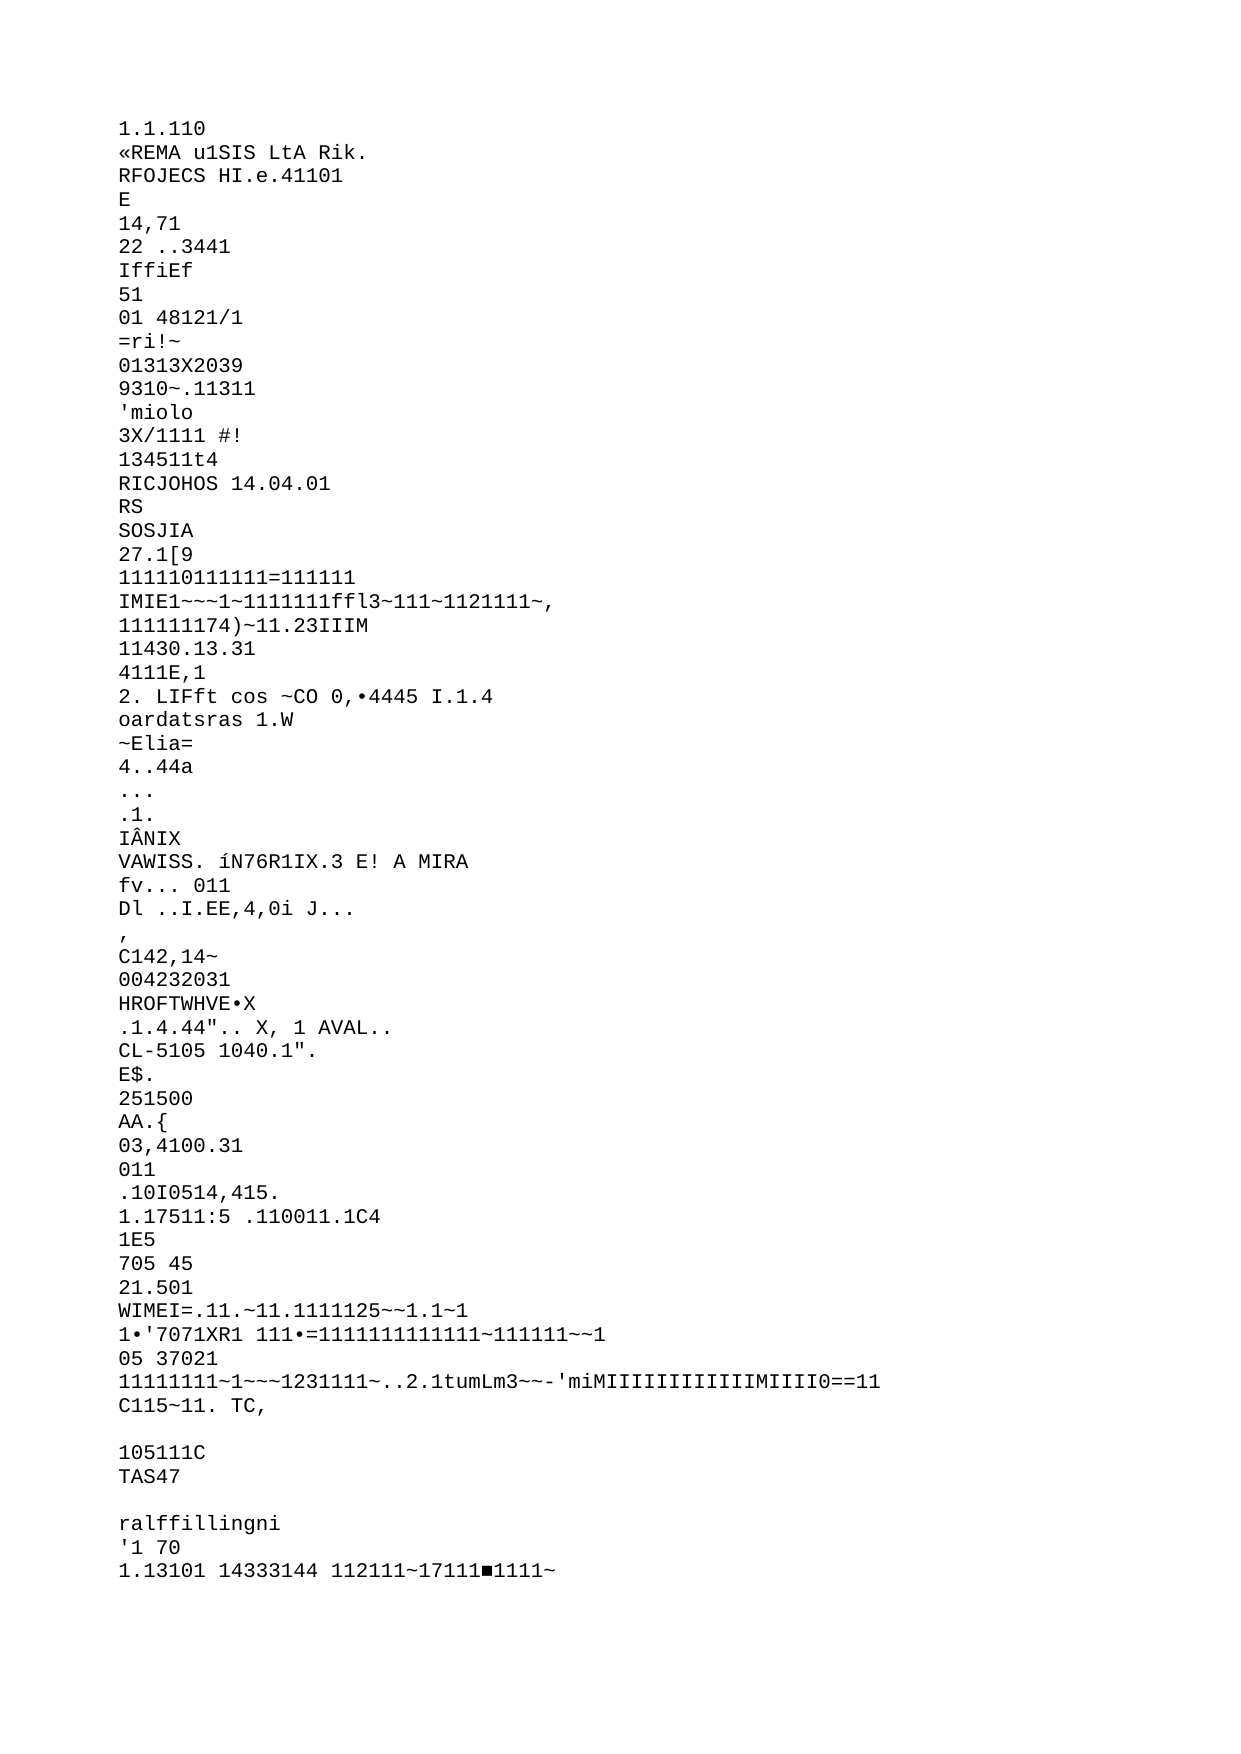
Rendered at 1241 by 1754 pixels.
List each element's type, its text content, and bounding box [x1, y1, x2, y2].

text Dl ..I.EE,4,0i J... [118, 898, 1122, 922]
text 05 37021 [118, 1348, 1122, 1371]
text 3X/1111 #! [118, 426, 1122, 449]
text VAWISS. íN76R1IX.3 E! A MIRA [118, 851, 1122, 875]
text 111111174)~11.23IIIM [118, 615, 1122, 638]
text .10I0514,415. [118, 1182, 1122, 1206]
text '1 70 [118, 1537, 1122, 1561]
text 51 [118, 284, 1122, 307]
text 4111E,1 [118, 662, 1122, 686]
text 111110111111=111111 [118, 567, 1122, 591]
text 1.17511:5 .110011.1C4 [118, 1206, 1122, 1229]
text 2. LIFft cos ~CO 0,•4445 I.1.4 [118, 686, 1122, 709]
text ... [118, 780, 1122, 804]
text 01 48121/1 [118, 307, 1122, 331]
text 004232031 [118, 969, 1122, 993]
text fv... 011 [118, 875, 1122, 898]
text 14,71 [118, 213, 1122, 236]
text 11111111~1~~~1231111~..2.1tumLm3~~-'miMIIIIIIIIIIIIMIIII0==11 [118, 1371, 1122, 1395]
text oardatsras 1.W [118, 709, 1122, 733]
text SOSJIA [118, 520, 1122, 544]
text 22 ..3441 [118, 236, 1122, 260]
text 01313X2039 [118, 354, 1122, 378]
text 705 45 [118, 1253, 1122, 1277]
text IffiEf [118, 260, 1122, 284]
text RS [118, 496, 1122, 520]
text 011 [118, 1158, 1122, 1182]
text «REMA u1SIS LtA Rik. [118, 142, 1122, 165]
text 9310~.11311 [118, 378, 1122, 402]
text 251500 [118, 1088, 1122, 1111]
text 1E5 [118, 1229, 1122, 1253]
text ralffillingni [118, 1513, 1122, 1537]
text 27.1[9 [118, 544, 1122, 567]
text C142,14~ [118, 946, 1122, 969]
text WIMEI=.11.~11.1111125~~1.1~1 [118, 1300, 1122, 1324]
text CL-5105 1040.1". [118, 1040, 1122, 1064]
text 'miolo [118, 402, 1122, 426]
text RFOJECS HI.e.41101 [118, 165, 1122, 189]
text ~Elia= [118, 733, 1122, 757]
text 21.501 [118, 1277, 1122, 1300]
text IÂNIX [118, 827, 1122, 851]
text 1.1.110 [118, 118, 1122, 142]
text .1. [118, 804, 1122, 827]
text AA.{ [118, 1111, 1122, 1135]
text 1•'7071XR1 111•=1111111111111~111111~~1 [118, 1324, 1122, 1348]
text E [118, 189, 1122, 213]
text HROFTWHVE•X [118, 993, 1122, 1017]
text TAS47 [118, 1466, 1122, 1489]
text 134511t4 [118, 449, 1122, 473]
text , [118, 922, 1122, 946]
text 11430.13.31 [118, 638, 1122, 662]
text C115~11. TC, [118, 1395, 1122, 1419]
text 105111C [118, 1442, 1122, 1466]
text IMIE1~~~1~1111111ffl3~111~1121111~, [118, 591, 1122, 615]
text RICJOHOS 14.04.01 [118, 473, 1122, 496]
text =ri!~ [118, 331, 1122, 354]
text 03,4100.31 [118, 1135, 1122, 1158]
text .1.4.44".. X, 1 AVAL.. [118, 1017, 1122, 1040]
text 4..44a [118, 757, 1122, 780]
text 1.13101 14333144 112111~17111■1111~ [118, 1561, 1122, 1584]
text E$. [118, 1064, 1122, 1088]
